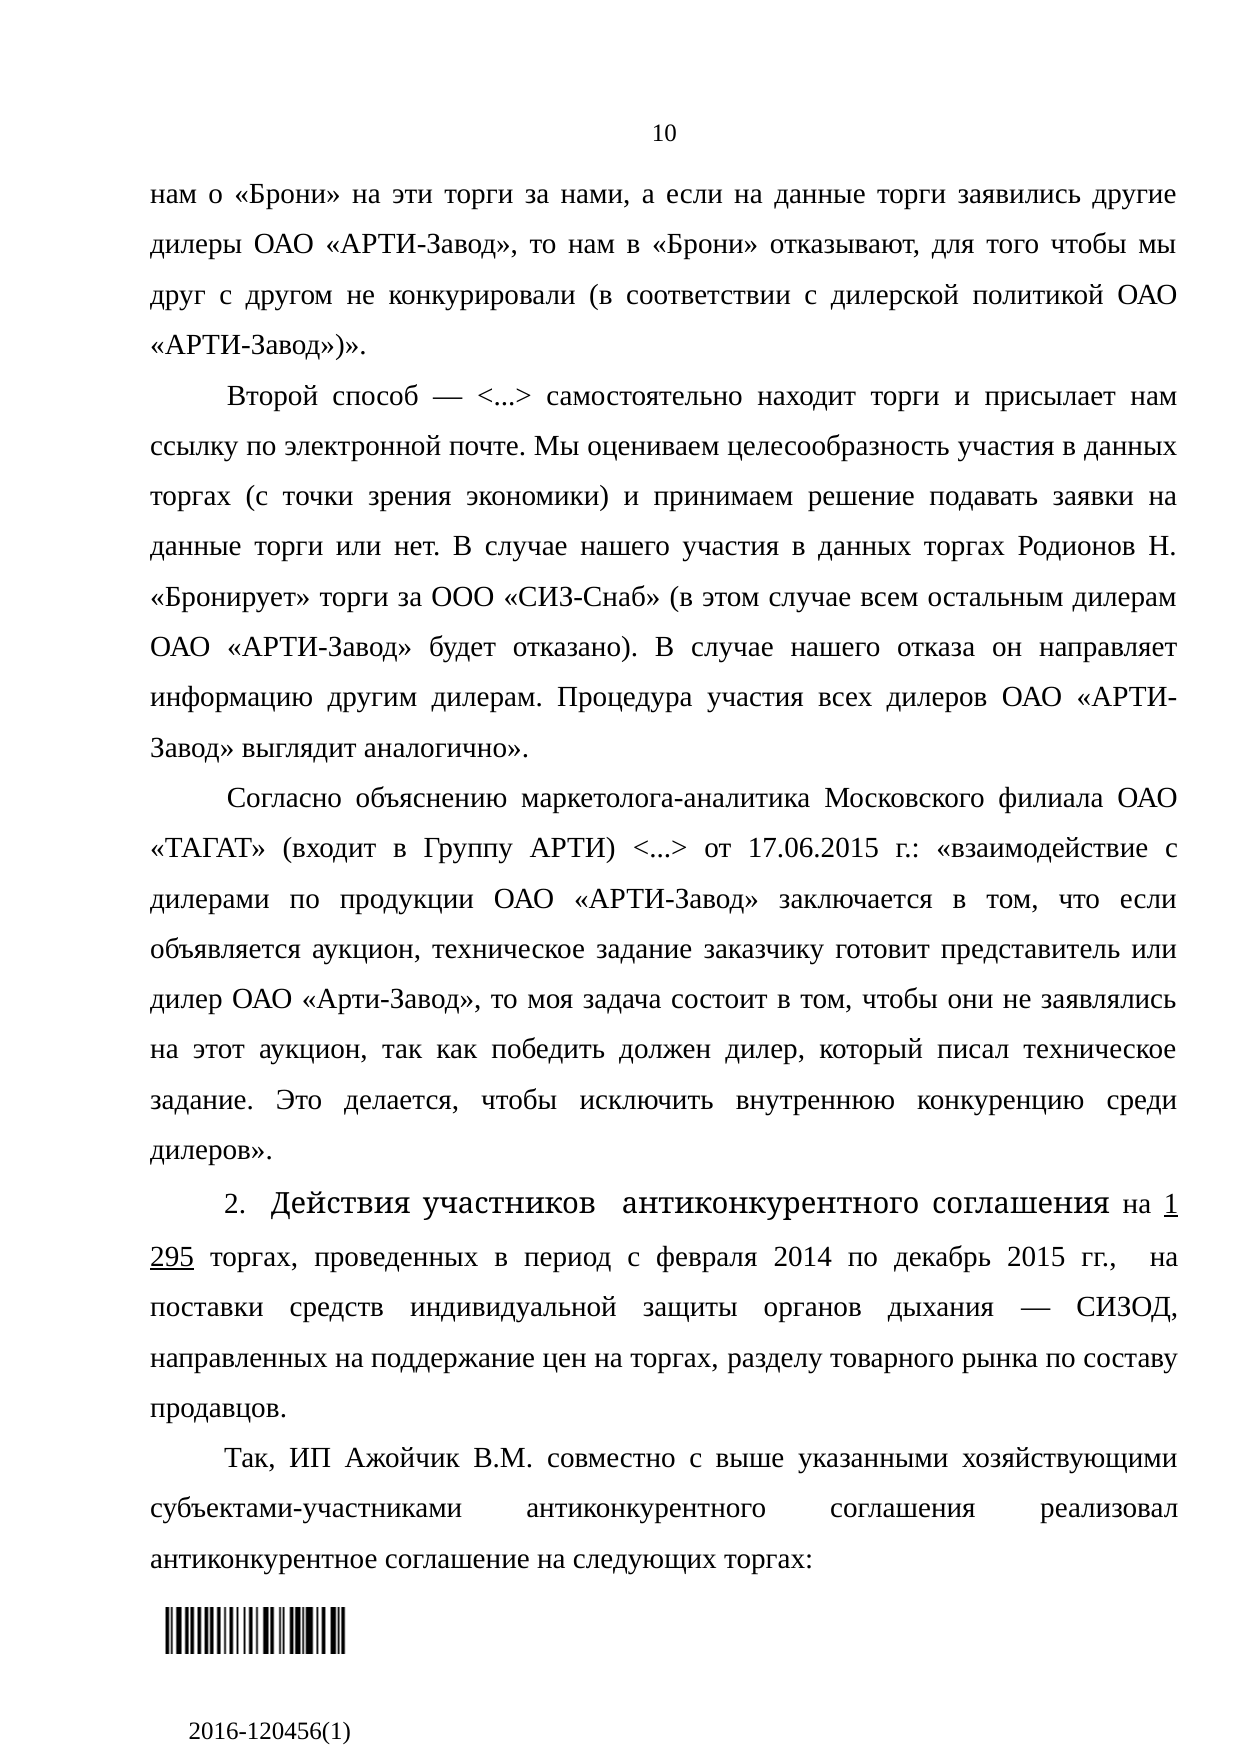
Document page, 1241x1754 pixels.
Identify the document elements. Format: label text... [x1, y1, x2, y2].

text Так, ИП Ажойчик В.М. совместно с выше указанными хозяйствующими субъектами-участниками антиконкурентного соглашения реализовал антиконкурентное соглашение на следующих торгах: [150, 1440, 1178, 1574]
text 2. Действия участников антиконкурентного соглашения на 1 295 торгах, проведенных в период с февраля 2014 по декабрь 2015 гг., на поставки средств индивидуальной защиты органов дыхания — СИЗОД, направленных на поддержание цен на торгах, разделу товарного рынка по составу продавцов. [150, 1183, 1178, 1423]
picture [150, 1607, 363, 1654]
text Согласно объяснению маркетолога-аналитика Московского филиала ОАО «ТАГАТ» (входит в Группу АРТИ) <...> от 17.06.2015 г.: «взаимодействие с дилерами по продукции ОАО «АРТИ-Завод» заключается в том, что если объявляется аукцион, техническое задание заказчику готовит представитель или дилер ОАО «Арти-Завод», то моя задача состоит в том, чтобы они не заявлялись на этот аукцион, так как победить должен дилер, который писал техническое задание. Это делается, чтобы исключить внутреннюю конкуренцию среди дилеров». [150, 780, 1178, 1166]
text Второй способ — <...> самостоятельно находит торги и присылает нам ссылку по электронной почте. Мы оцениваем целесообразность участия в данных торгах (с точки зрения экономики) и принимаем решение подавать заявки на данные торги или нет. В случае нашего участия в данных торгах Родионов Н. «Бронирует» торги за ООО «СИЗ-Снаб» (в этом случае всем остальным дилерам ОАО «АРТИ-Завод» будет отказано). В случае нашего отказа он направляет информацию другим дилерам. Процедура участия всех дилеров ОАО «АРТИ-Завод» выглядит аналогично». [150, 378, 1178, 763]
text нам о «Брони» на эти торги за нами, а если на данные торги заявились другие дилеры ОАО «АРТИ-Завод», то нам в «Брони» отказывают, для того чтобы мы друг с другом не конкурировали (в соответствии с дилерской политикой ОАО «АРТИ-Завод»)». [150, 176, 1178, 361]
